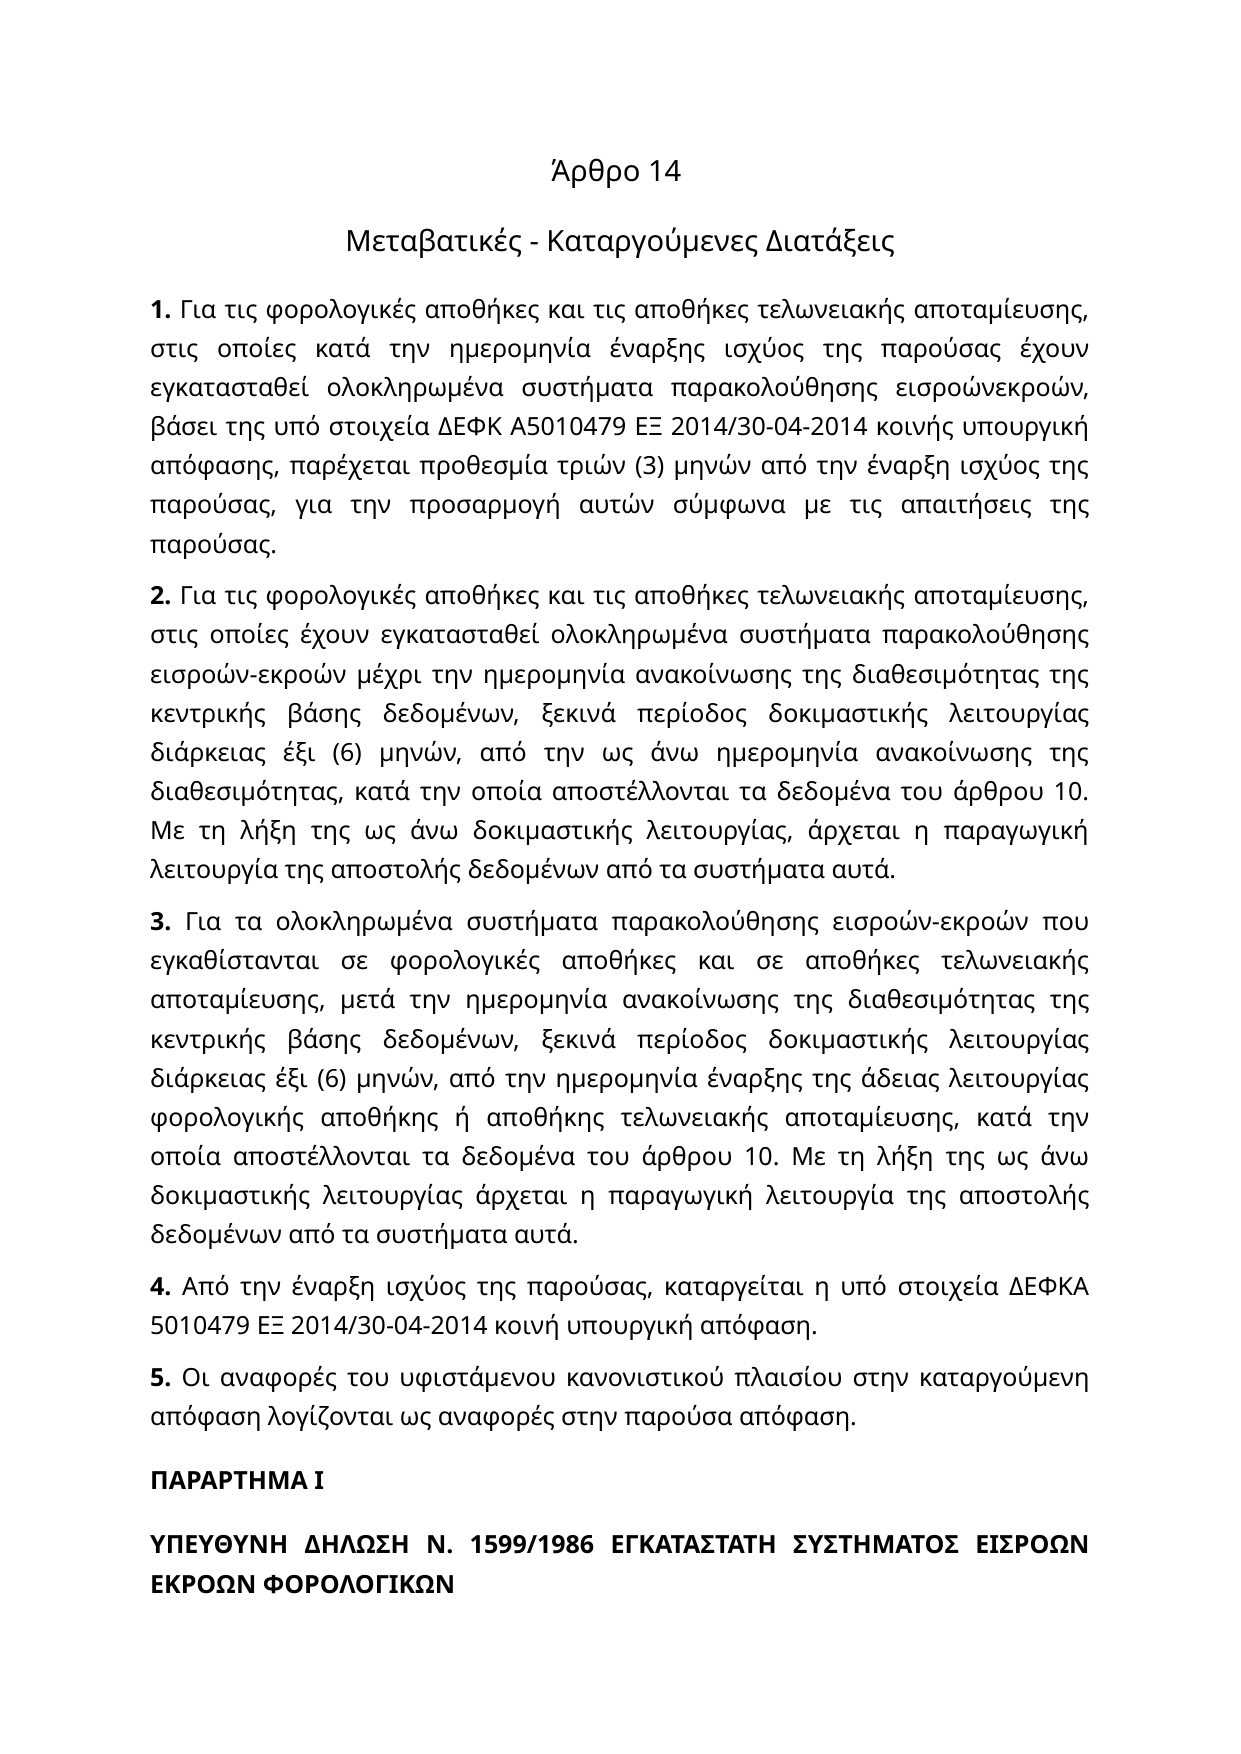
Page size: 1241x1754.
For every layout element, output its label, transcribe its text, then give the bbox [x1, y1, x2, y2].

text 3. Για τα ολοκληρωμένα συστήματα παρακολούθησης εισροών-εκροών που εγκαθίστανται σε φορολογικές αποθήκες και σε αποθήκες τελωνειακής αποταμίευσης, μετά την ημερομηνία ανακοίνωσης της διαθεσιμότητας της κεντρικής βάσης δεδομένων, ξεκινά περίοδος δοκιμαστικής λειτουργίας διάρκειας έξι (6) μηνών, από την ημερομηνία έναρξης της άδειας λειτουργίας φορολογικής αποθήκης ή αποθήκης τελωνειακής αποταμίευσης, κατά την οποία αποστέλλονται τα δεδομένα του άρθρου 10. Με τη λήξη της ως άνω δοκιμαστικής λειτουργίας άρχεται η παραγωγική λειτουργία της αποστολής δεδομένων από τα συστήματα αυτά. [150, 904, 1090, 1251]
text 2. Για τις φορολογικές αποθήκες και τις αποθήκες τελωνειακής αποταμίευσης, στις οποίες έχουν εγκατασταθεί ολοκληρωμένα συστήματα παρακολούθησης εισροών-εκροών μέχρι την ημερομηνία ανακοίνωσης της διαθεσιμότητας της κεντρικής βάσης δεδομένων, ξεκινά περίοδος δοκιμαστικής λειτουργίας διάρκειας έξι (6) μηνών, από την ως άνω ημερομηνία ανακοίνωσης της διαθεσιμότητας, κατά την οποία αποστέλλονται τα δεδομένα του άρθρου 10. Με τη λήξη της ως άνω δοκιμαστικής λειτουργίας, άρχεται η παραγωγική λειτουργία της αποστολής δεδομένων από τα συστήματα αυτά. [150, 578, 1090, 886]
text 5. Οι αναφορές του υφιστάμενου κανονιστικού πλαισίου στην καταργούμενη απόφαση λογίζονται ως αναφορές στην παρούσα απόφαση. [150, 1359, 1090, 1433]
text 1. Για τις φορολογικές αποθήκες και τις αποθήκες τελωνειακής αποταμίευσης, στις οποίες κατά την ημερομηνία έναρξης ισχύος της παρούσας έχουν εγκατασταθεί ολοκληρωμένα συστήματα παρακολούθησης εισροώνεκροών, βάσει της υπό στοιχεία ΔΕΦΚ Α5010479 ΕΞ 2014/30-04-2014 κοινής υπουργική απόφασης, παρέχεται προθεσμία τριών (3) μηνών από την έναρξη ισχύος της παρούσας, για την προσαρμογή αυτών σύμφωνα με τις απαιτήσεις της παρούσας. [150, 291, 1090, 560]
text ΥΠΕΥΘΥΝΗ ΔΗΛΩΣΗ Ν. 1599/1986 ΕΓΚΑΤΑΣΤΑΤΗ ΣΥΣΤΗΜΑΤΟΣ ΕΙΣΡΟΩΝ ΕΚΡΟΩΝ ΦΟΡΟΛΟΓΙΚΩΝ [150, 1527, 1090, 1600]
text ΠΑΡΑΡΤΗΜΑ Ι [150, 1463, 1090, 1497]
subtitle Άρθρο 14 [150, 150, 1090, 190]
text 4. Από την έναρξη ισχύος της παρούσας, καταργείται η υπό στοιχεία ΔΕΦΚΑ 5010479 ΕΞ 2014/30-04-2014 κοινή υπουργική απόφαση. [150, 1269, 1090, 1342]
subtitle Μεταβατικές - Καταργούμενες Διατάξεις [150, 221, 1090, 260]
